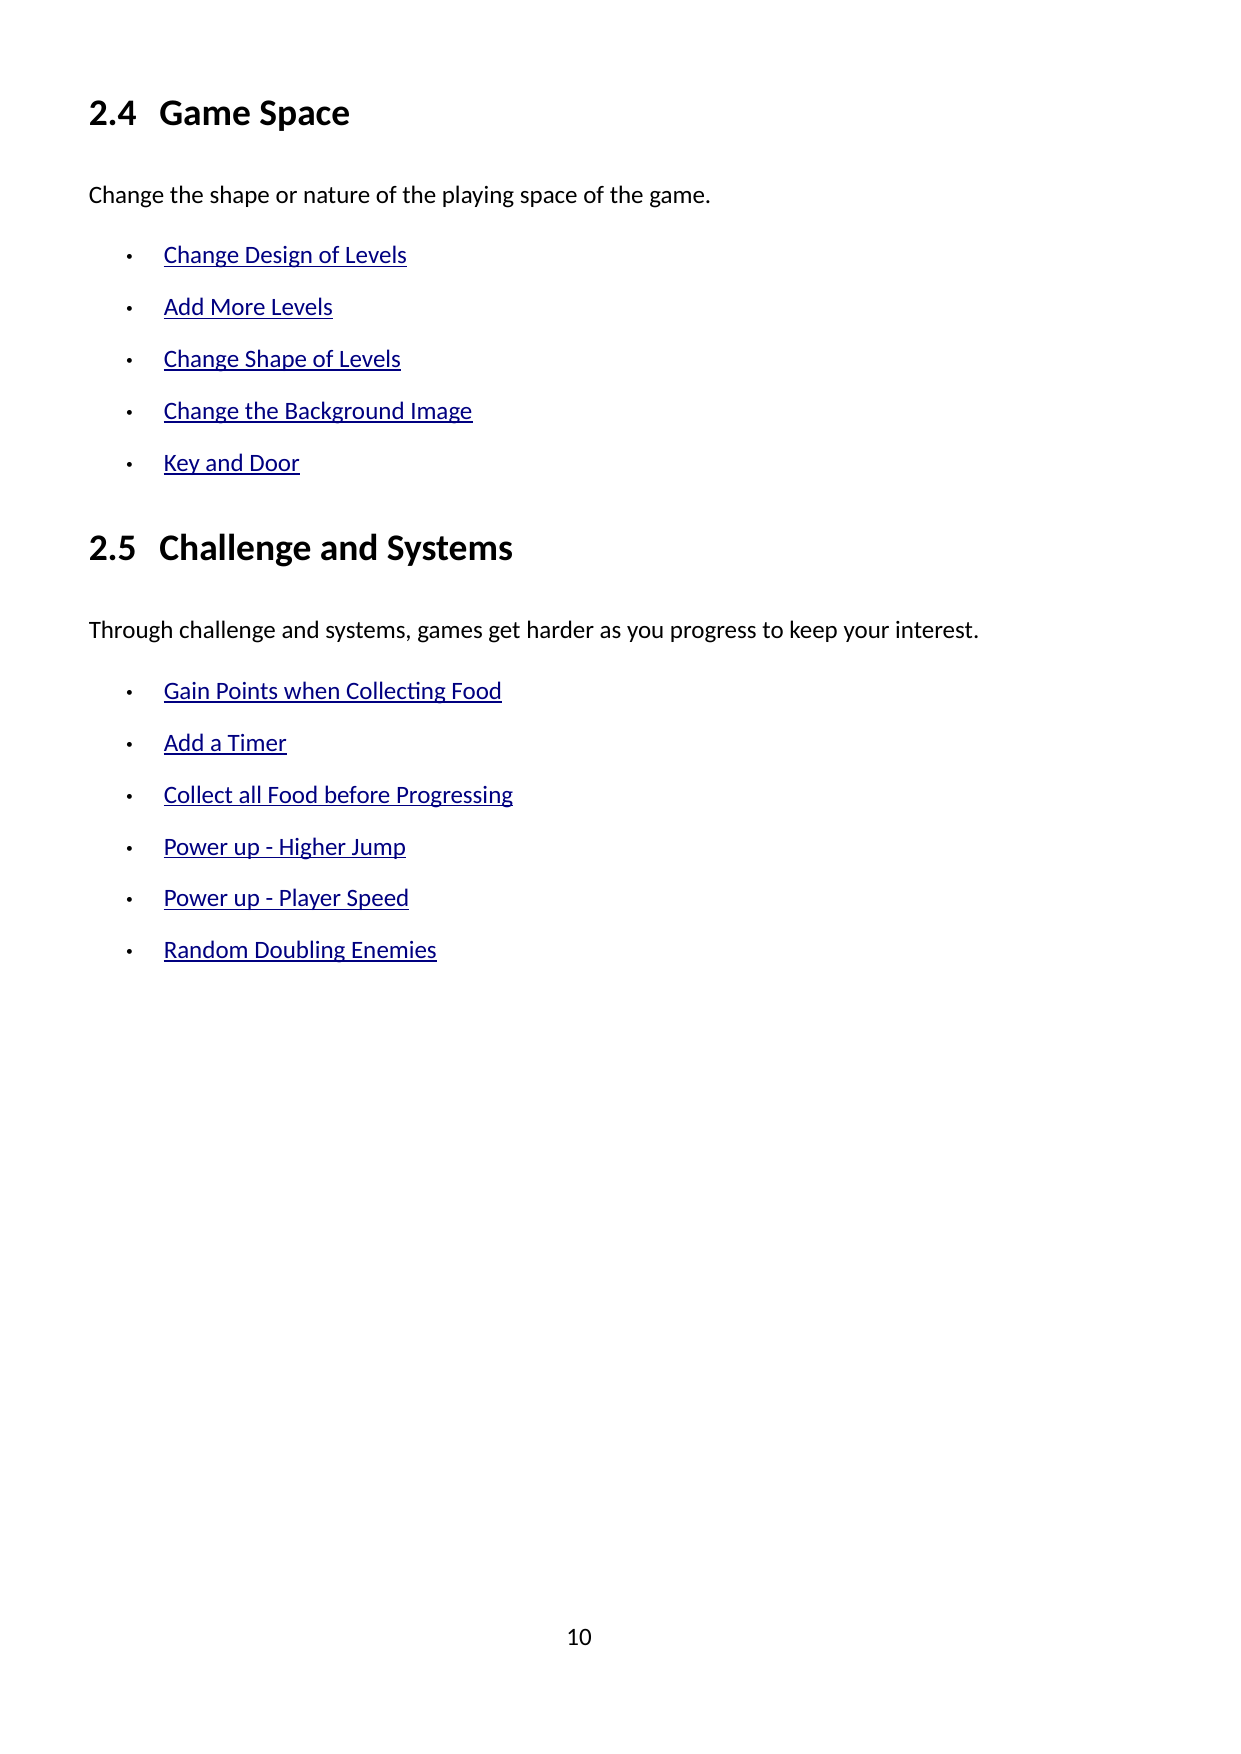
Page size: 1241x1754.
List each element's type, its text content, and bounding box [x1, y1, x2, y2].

list Power up - Higher Jump [126, 831, 1069, 861]
list Power up - Player Speed [126, 882, 1069, 913]
subtitle Challenge and Systems [88, 524, 1069, 570]
text Change the shape or nature of the playing space of the game. [88, 179, 1069, 209]
list Change Design of Levels [126, 239, 1069, 270]
list Add More Levels [126, 291, 1069, 322]
list Gain Points when Collecting Food [126, 675, 1069, 706]
list Change Shape of Levels [126, 343, 1069, 374]
list Random Doubling Enemies [126, 934, 1069, 965]
subtitle Game Space [88, 88, 1069, 134]
list Add a Timer [126, 727, 1069, 757]
list Key and Door [126, 447, 1069, 478]
list Change the Background Image [126, 395, 1069, 426]
text Through challenge and systems, games get harder as you progress to keep your interest. [88, 614, 1069, 645]
list Collect all Food before Progressing [126, 779, 1069, 809]
